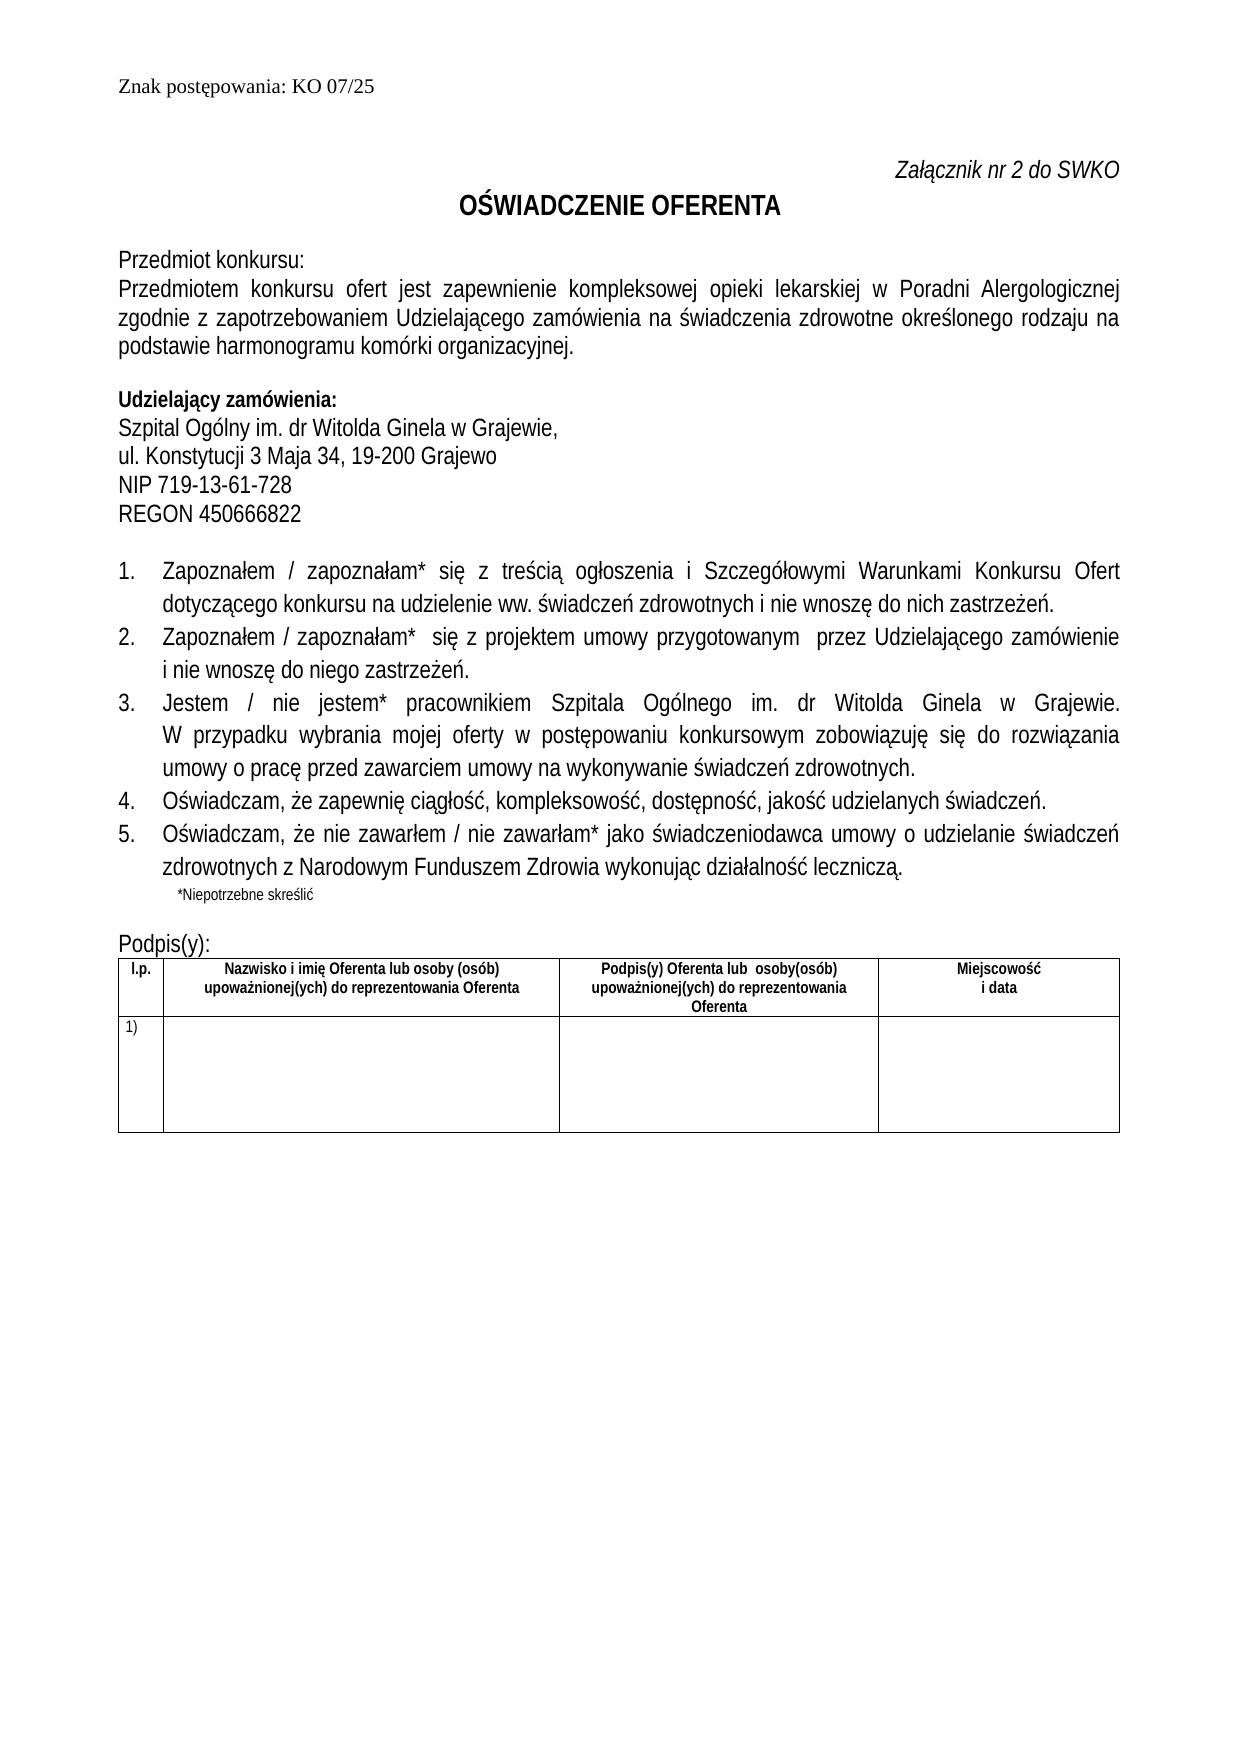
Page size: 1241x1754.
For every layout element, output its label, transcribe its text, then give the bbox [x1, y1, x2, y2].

table_cell [164, 1017, 559, 1132]
list Jestem / nie jestem* pracownikiem Szpitala Ogólnego im. dr Witolda Ginela w Grajewie. W przypadku wybrania mojej oferty w postępowaniu konkursowym zobowiązuję się do rozwiązania umowy o pracę przed zawarciem umowy na wykonywanie świadczeń zdrowotnych. [118, 687, 1122, 782]
list Zapoznałem / zapoznałam* się z projektem umowy przygotowanym przez Udzielającego zamówienie i nie wnoszę do niego zastrzeżeń. [118, 622, 1122, 683]
text Podpis(y): [118, 929, 1122, 958]
table_cell 1) [119, 1017, 163, 1132]
text OŚWIADCZENIE OFERENTA [118, 188, 1122, 221]
text ul. Konstytucji 3 Maja 34, 19-200 Grajewo [118, 441, 1122, 470]
table_header Miejscowość i data [879, 959, 1119, 1016]
list Oświadczam, że nie zawarłem / nie zawarłam* jako świadczeniodawca umowy o udzielanie świadczeń zdrowotnych z Narodowym Funduszem Zdrowia wykonując działalność leczniczą. [118, 819, 1122, 881]
list Oświadczam, że zapewnię ciągłość, kompleksowość, dostępność, jakość udzielanych świadczeń. [118, 786, 1122, 815]
list Zapoznałem / zapoznałam* się z treścią ogłoszenia i Szczegółowymi Warunkami Konkursu Ofert dotyczącego konkursu na udzielenie ww. świadczeń zdrowotnych i nie wnoszę do nich zastrzeżeń. [118, 556, 1122, 617]
table_cell [879, 1017, 1119, 1132]
text Udzielający zamówienia: [118, 386, 1122, 413]
table_cell [560, 1017, 878, 1132]
table_header Podpis(y) Oferenta lub osoby(osób) upoważnionej(ych) do reprezentowania Oferenta [560, 959, 878, 1016]
text Załącznik nr 2 do SWKO [118, 155, 1122, 183]
subtitle Przedmiot konkursu: [118, 245, 1122, 274]
text REGON 450666822 [118, 498, 1122, 527]
text Szpital Ogólny im. dr Witolda Ginela w Grajewie, [118, 413, 1122, 441]
table_header l.p. [119, 959, 163, 1016]
text NIP 719-13-61-728 [118, 470, 1122, 498]
text *Niepotrzebne skreślić [118, 885, 1122, 904]
table_header Nazwisko i imię Oferenta lub osoby (osób) upoważnionej(ych) do reprezentowania Oferenta [164, 959, 559, 1016]
text Przedmiotem konkursu ofert jest zapewnienie kompleksowej opieki lekarskiej w Poradni Alergologicznej zgodnie z zapotrzebowaniem Udzielającego zamówienia na świadczenia zdrowotne określonego rodzaju na podstawie harmonogramu komórki organizacyjnej. [118, 274, 1122, 360]
